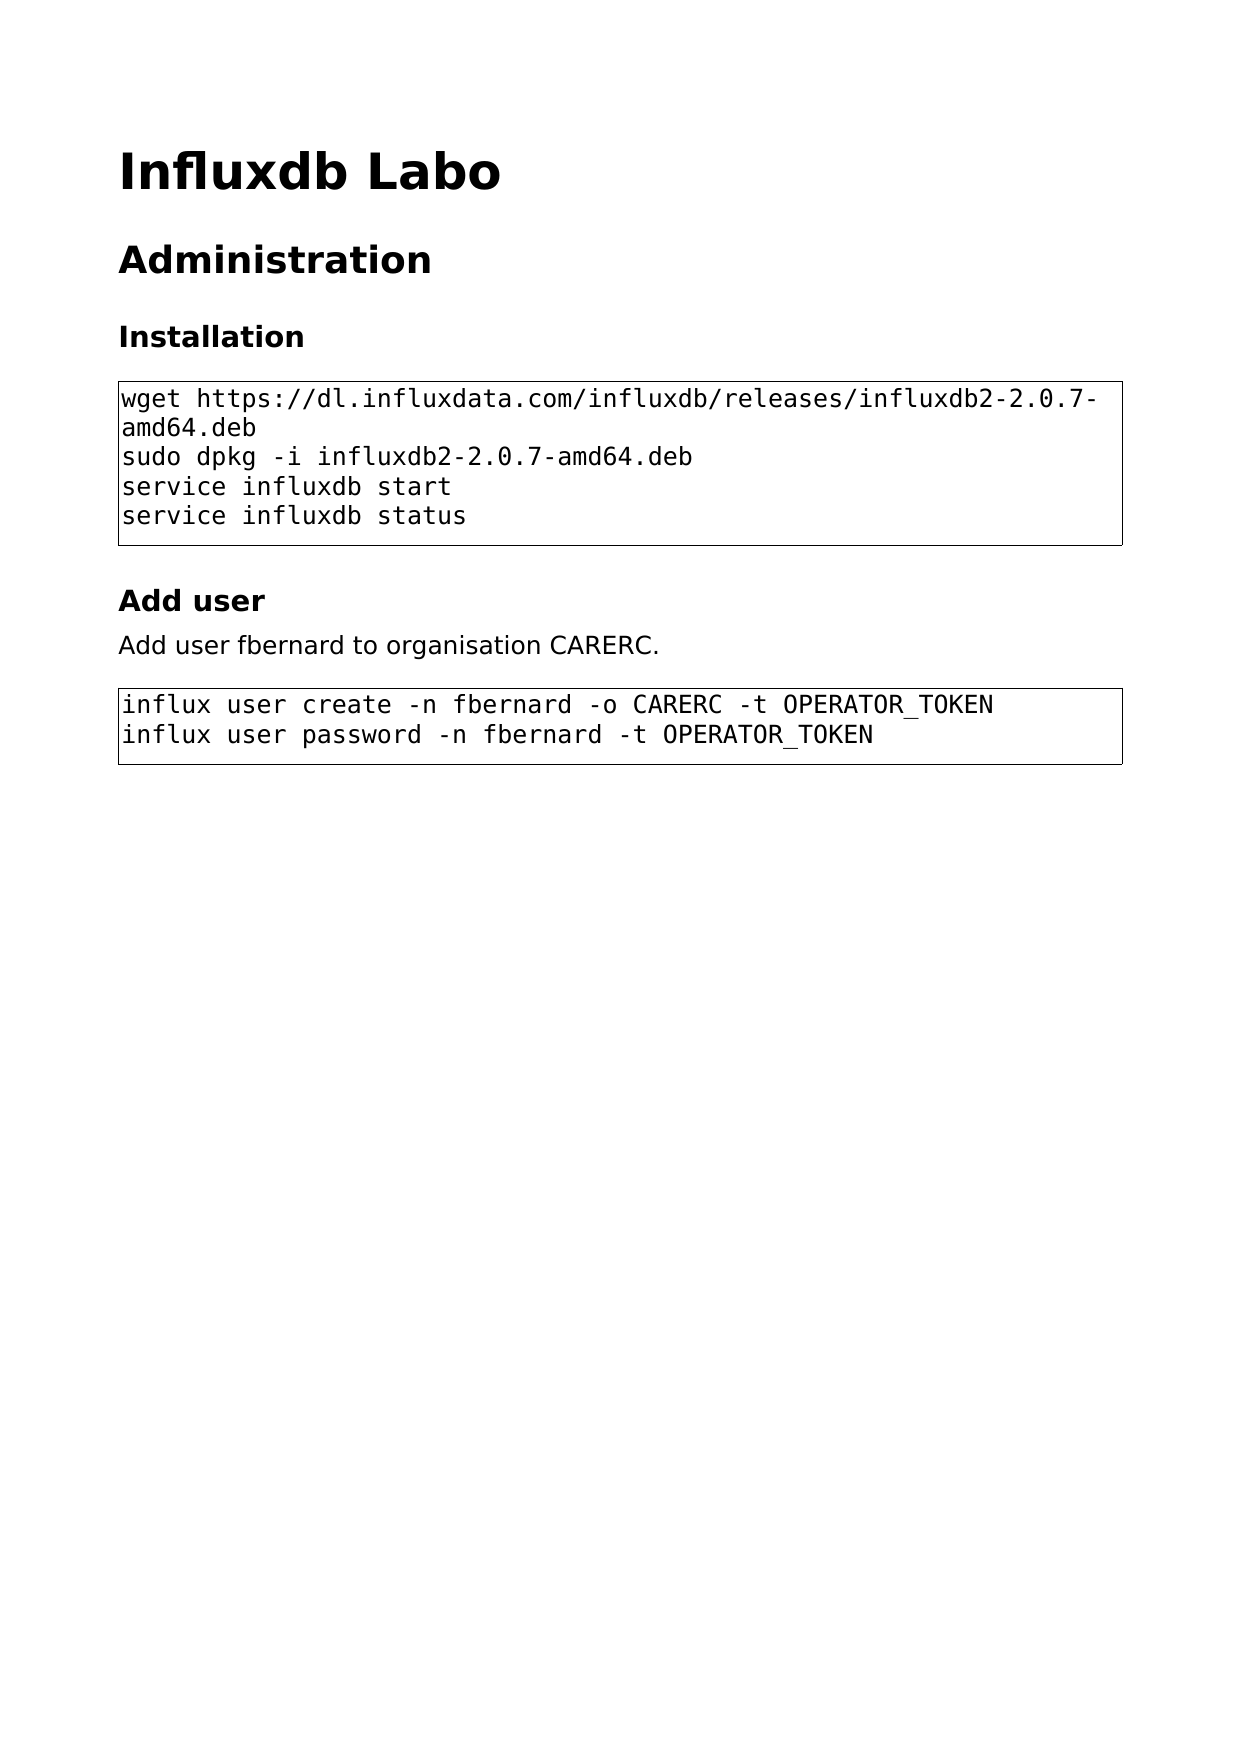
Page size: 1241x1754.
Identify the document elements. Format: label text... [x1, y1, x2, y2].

text Add user fbernard to organisation CARERC. [118, 631, 1122, 660]
subtitle Installation [118, 320, 1122, 354]
subtitle Administration [118, 239, 1122, 282]
table_header influx user create -n fbernard -o CARERC -t OPERATOR_TOKEN influx user password -n fbernard -t OPERATOR_TOKEN [119, 689, 1122, 764]
table_header wget https://dl.influxdata.com/influxdb/releases/influxdb2-2.0.7-amd64.deb sudo dpkg -i influxdb2-2.0.7-amd64.deb service influxdb start service influxdb status [119, 382, 1122, 545]
subtitle Add user [118, 585, 1122, 619]
subtitle Influxdb Labo [118, 143, 1122, 201]
